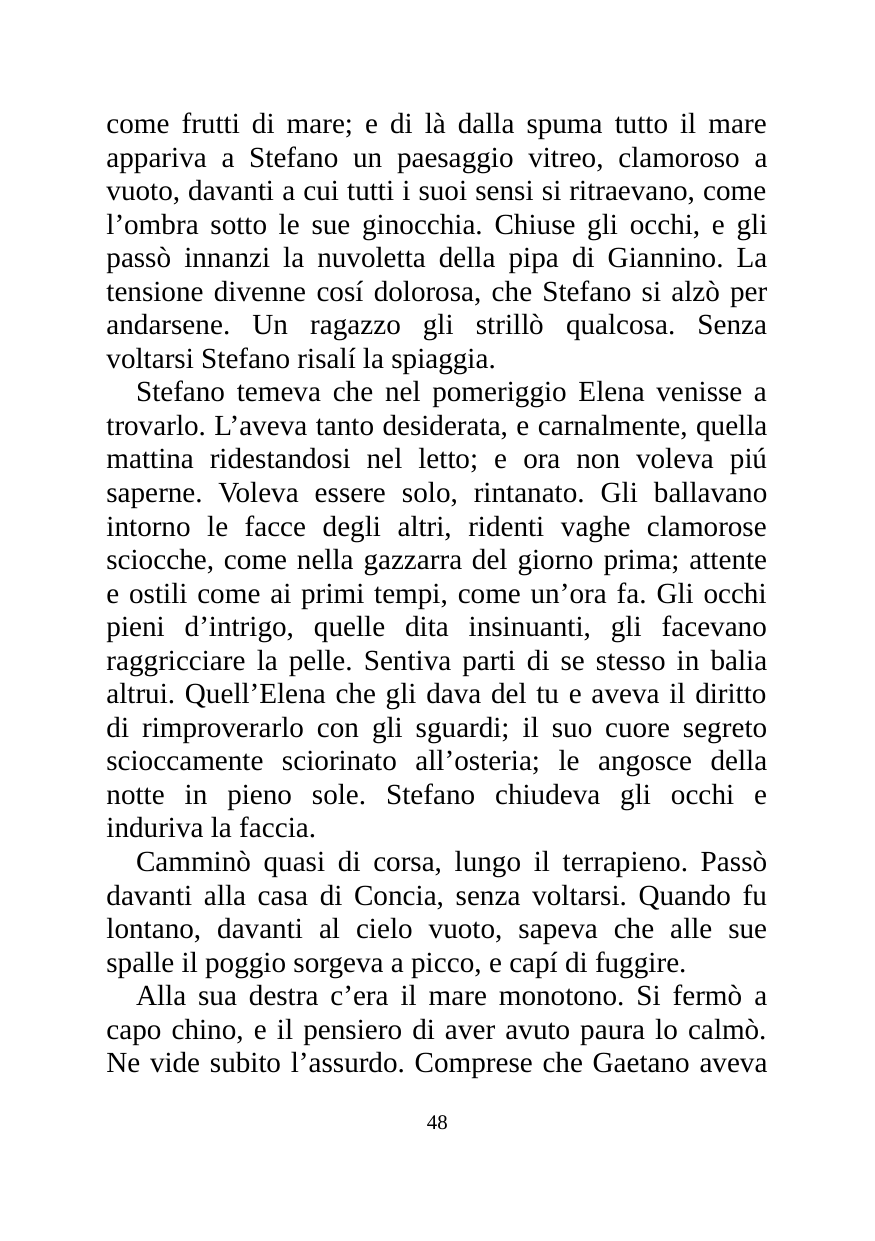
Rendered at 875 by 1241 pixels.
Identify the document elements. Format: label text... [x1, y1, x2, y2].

text Camminò quasi di corsa, lungo il terrapieno. Passò davanti alla casa di Concia, senza voltarsi. Quando fu lontano, davanti al cielo vuoto, sapeva che alle sue spalle il poggio sorgeva a picco, e capí di fuggire. [106, 844, 768, 978]
text come frutti di mare; e di là dalla spuma tutto il mare appariva a Stefano un paesaggio vitreo, clamoroso a vuoto, davanti a cui tutti i suoi sensi si ritraevano, come l’ombra sotto le sue ginocchia. Chiuse gli occhi, e gli passò innanzi la nuvoletta della pipa di Giannino. La tensione divenne cosí dolorosa, che Stefano si alzò per andarsene. Un ragazzo gli strillò qualcosa. Senza voltarsi Stefano risalí la spiaggia. [106, 106, 768, 374]
text Stefano temeva che nel pomeriggio Elena venisse a trovarlo. L’aveva tanto desiderata, e carnalmente, quella mattina ridestandosi nel letto; e ora non voleva piú saperne. Voleva essere solo, rintanato. Gli ballavano intorno le facce degli altri, ridenti vaghe clamorose sciocche, come nella gazzarra del giorno prima; attente e ostili come ai primi tempi, come un’ora fa. Gli occhi pieni d’intrigo, quelle dita insinuanti, gli facevano raggricciare la pelle. Sentiva parti di se stesso in balia altrui. Quell’Elena che gli dava del tu e aveva il diritto di rimproverarlo con gli sguardi; il suo cuore segreto scioccamente sciorinato all’osteria; le angosce della notte in pieno sole. Stefano chiudeva gli occhi e induriva la faccia. [106, 374, 768, 844]
text Alla sua destra c’era il mare monotono. Si fermò a capo chino, e il pensiero di aver avuto paura lo calmò. Ne vide subito l’assurdo. Comprese che Gaetano aveva [106, 978, 768, 1079]
